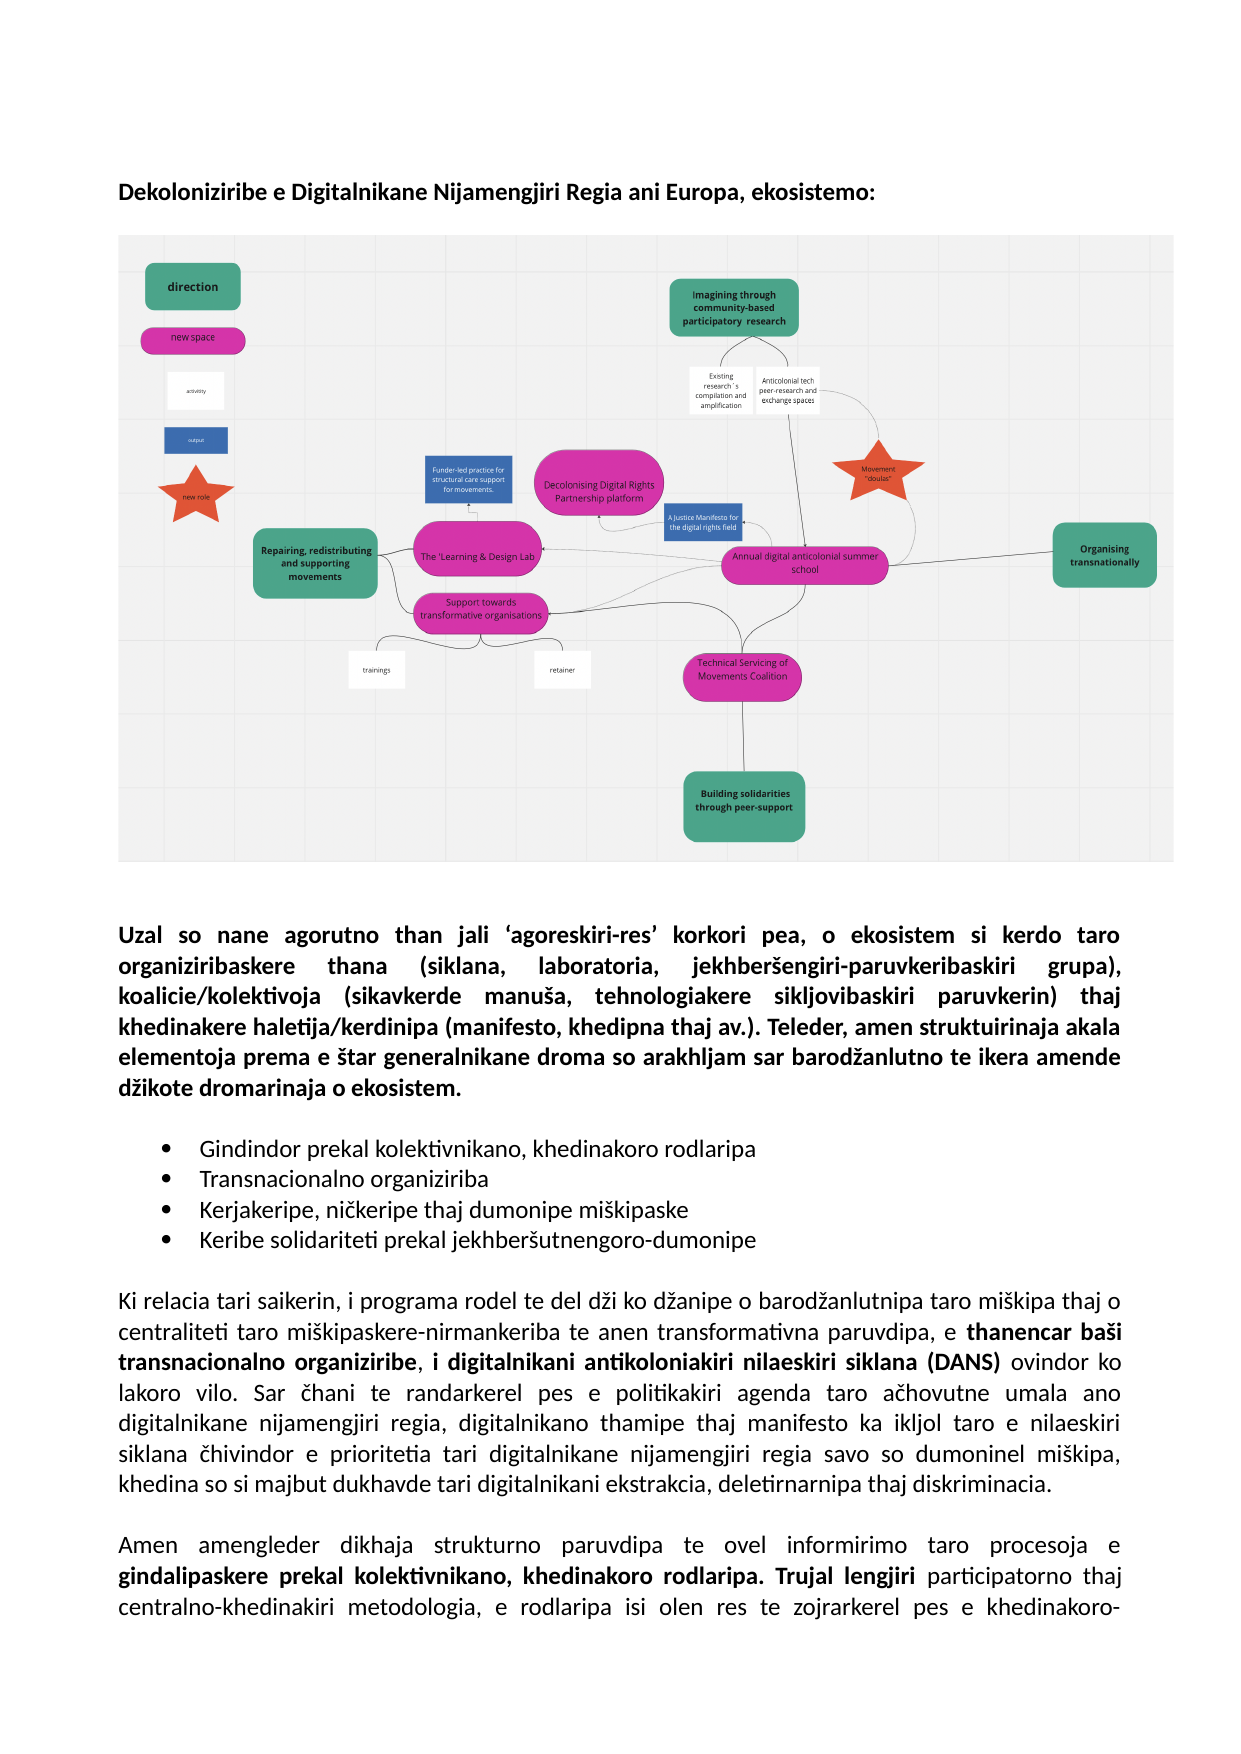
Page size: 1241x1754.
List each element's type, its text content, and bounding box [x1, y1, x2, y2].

list Gindindor prekal kolektivnikano, khedinakoro rodlaripa [162, 1133, 1122, 1163]
text Amen amengleder dikhaja strukturno paruvdipa te ovel informirimo taro procesoja e gindalipaskere prekal kolektivnikano, khedinakoro rodlaripa. Trujal lengjiri participatorno thaj centralno-khedinakiri metodologia, e rodlaripa isi olen res te zojrarkerel pes e khedinakoro- [118, 1530, 1122, 1621]
text Ki relacia tari saikerin, i programa rodel te del dži ko džanipe o barodžanlutnipa taro miškipa thaj o centraliteti taro miškipaskere-nirmankeriba te anen transformativna paruvdipa, e thanencar baši transnacionalno organiziribe, i digitalnikani antikoloniakiri nilaeskiri siklana (DANS) ovindor ko lakoro vilo. Sar čhani te randarkerel pes e politikakiri agenda taro ačhovutne umala ano digitalnikane nijamengjiri regia, digitalnikano thamipe thaj manifesto ka ikljol taro e nilaeskiri siklana čhivindor e prioritetia tari digitalnikane nijamengjiri regia savo so dumoninel miškipa, khedina so si majbut dukhavde tari digitalnikani ekstrakcia, deletirnarnipa thaj diskriminacia. [118, 1286, 1122, 1499]
picture [118, 235, 1174, 862]
text Dekoloniziribe e Digitalnikane Nijamengjiri Regia ani Europa, ekosistemo: [118, 176, 1122, 207]
text Uzal so nane agorutno than jali ‘agoreskiri-res’ korkori pea, o ekosistem si kerdo taro organiziribaskere thana (siklana, laboratoria, jekhberšengiri-paruvkeribaskiri grupa), koalicie/kolektivoja (sikavkerde manuša, tehnologiakere sikljovibaskiri paruvkerin) thaj khedinakere haletija/kerdinipa (manifesto, khedipna thaj av.). Teleder, amen struktuirinaja akala elementoja prema e štar generalnikane droma so arakhljam sar barodžanlutno te ikera amende džikote dromarinaja o ekosistem. [118, 919, 1122, 1102]
list Transnacionalno organiziriba [162, 1163, 1122, 1194]
list Keribe solidariteti prekal jekhberšutnengoro-dumonipe [162, 1224, 1122, 1255]
list Kerjakeripe, ničkeripe thaj dumonipe miškipaske [162, 1194, 1122, 1224]
